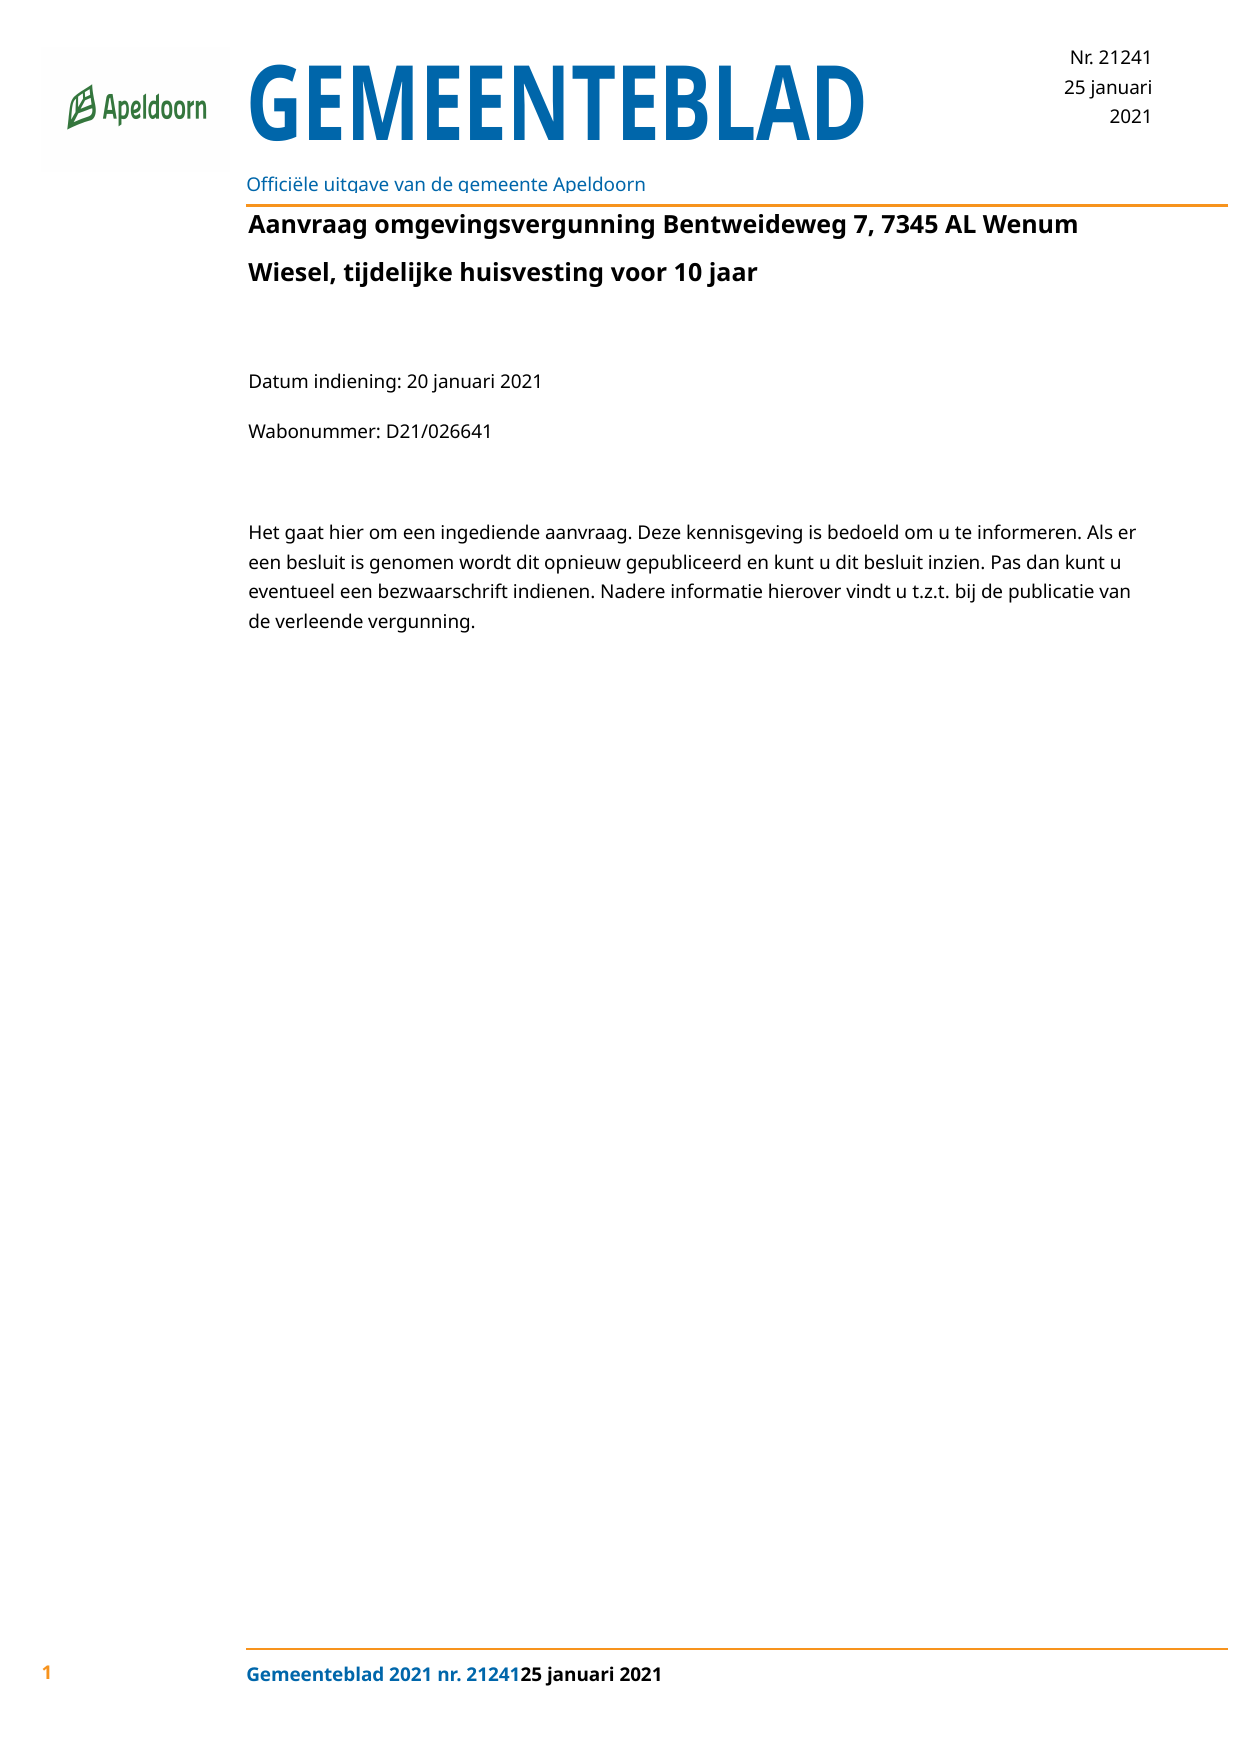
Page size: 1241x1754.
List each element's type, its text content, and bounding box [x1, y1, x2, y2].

picture [41, 47, 231, 172]
text Het gaat hier om een ingediende aanvraag. Deze kennisgeving is bedoeld om u te informeren. Als er een besluit is genomen wordt dit opnieuw gepubliceerd en kunt u dit besluit inzien. Pas dan kunt u eventueel een bezwaarschrift indienen. Nadere informatie hierover vindt u t.z.t. bij de publicatie van de verleende vergunning. [248, 519, 1152, 634]
text Datum indiening: 20 januari 2021 [248, 368, 1152, 394]
text Wabonummer: D21/026641 [248, 419, 1152, 444]
text Aanvraag omgevingsvergunning Bentweideweg 7, 7345 AL Wenum Wiesel, tijdelijke huisvesting voor 10 jaar [248, 207, 1152, 288]
